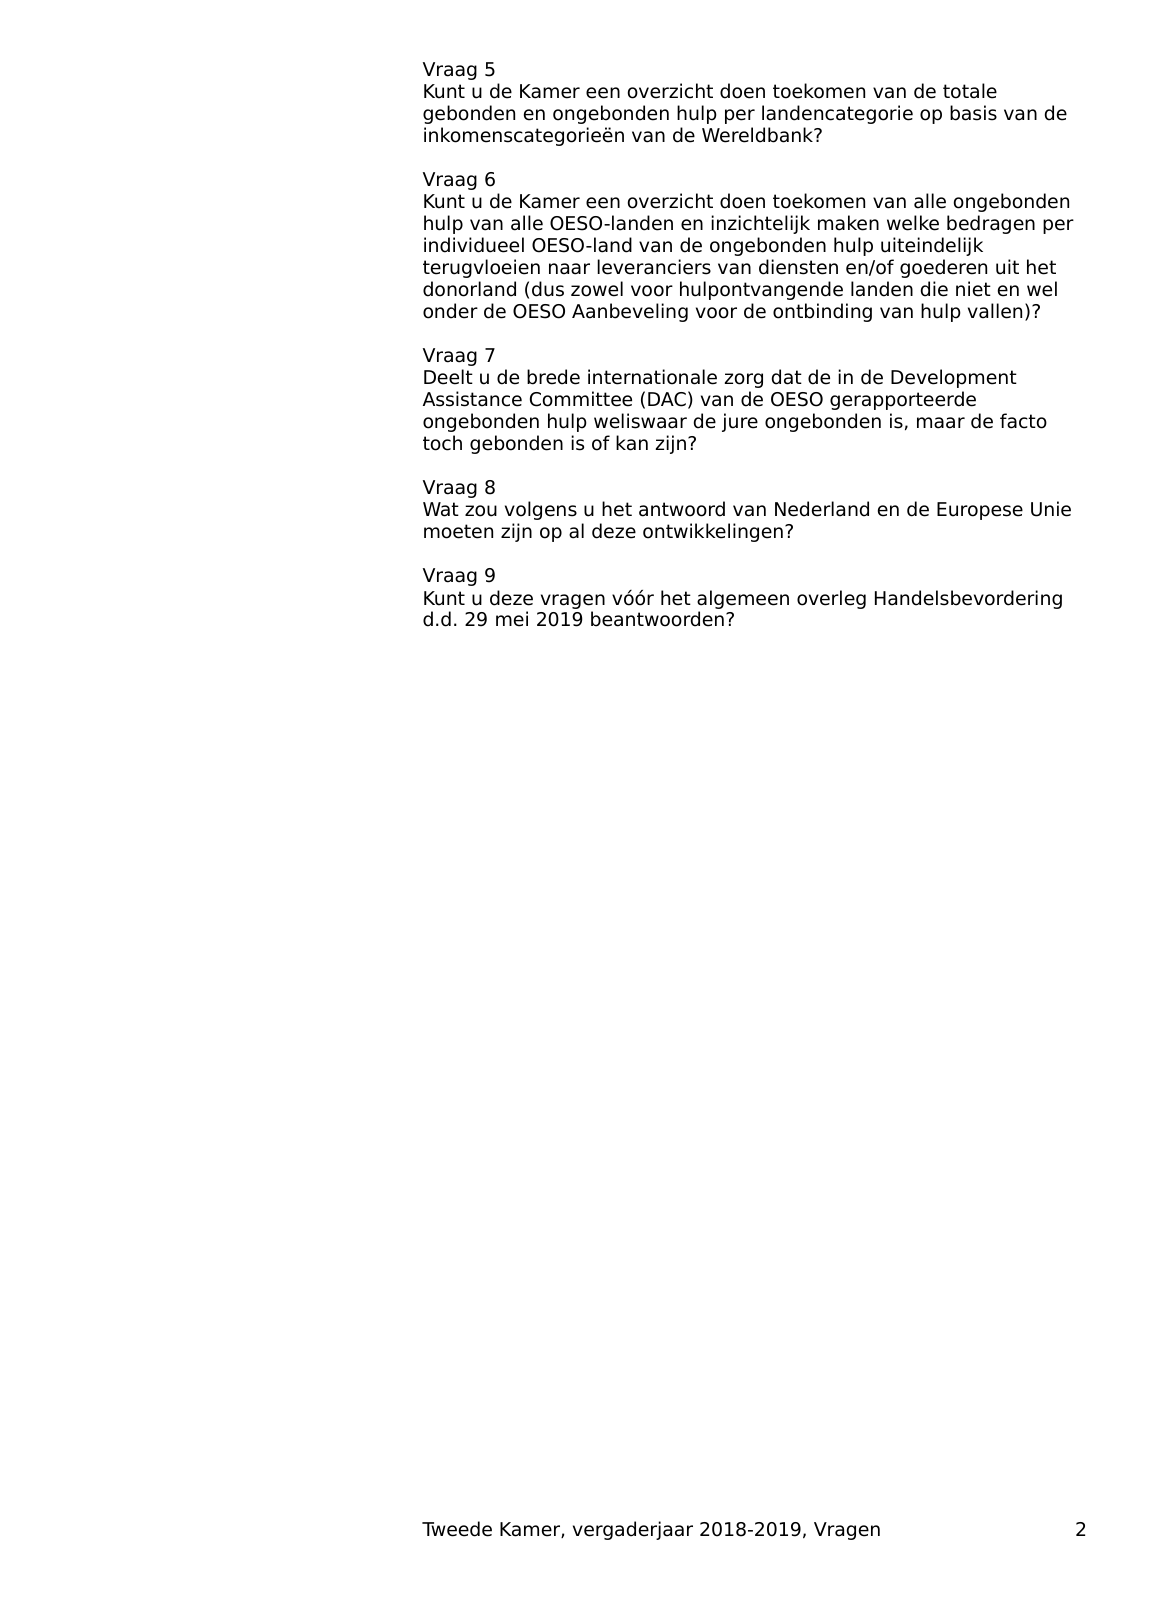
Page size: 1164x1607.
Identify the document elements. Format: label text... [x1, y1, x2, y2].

text Kunt u de Kamer een overzicht doen toekomen van alle ongebonden hulp van alle OESO-landen en inzichtelijk maken welke bedragen per individueel OESO-land van de ongebonden hulp uiteindelijk terugvloeien naar leveranciers van diensten en/of goederen uit het donorland (dus zowel voor hulpontvangende landen die niet en wel onder de OESO Aanbeveling voor de ontbinding van hulp vallen)? [422, 191, 1087, 323]
text Deelt u de brede internationale zorg dat de in de Development Assistance Committee (DAC) van de OESO gerapporteerde ongebonden hulp weliswaar de jure ongebonden is, maar de facto toch gebonden is of kan zijn? [422, 367, 1087, 455]
text Vraag 5 [422, 59, 1087, 81]
text Kunt u deze vragen vóór het algemeen overleg Handelsbevordering d.d. 29 mei 2019 beantwoorden? [422, 587, 1087, 631]
text Vraag 6 [422, 169, 1087, 191]
text Vraag 9 [422, 565, 1087, 587]
text Vraag 7 [422, 345, 1087, 367]
text Vraag 8 [422, 477, 1087, 499]
text Kunt u de Kamer een overzicht doen toekomen van de totale gebonden en ongebonden hulp per landencategorie op basis van de inkomenscategorieën van de Wereldbank? [422, 81, 1087, 147]
text Wat zou volgens u het antwoord van Nederland en de Europese Unie moeten zijn op al deze ontwikkelingen? [422, 499, 1087, 543]
